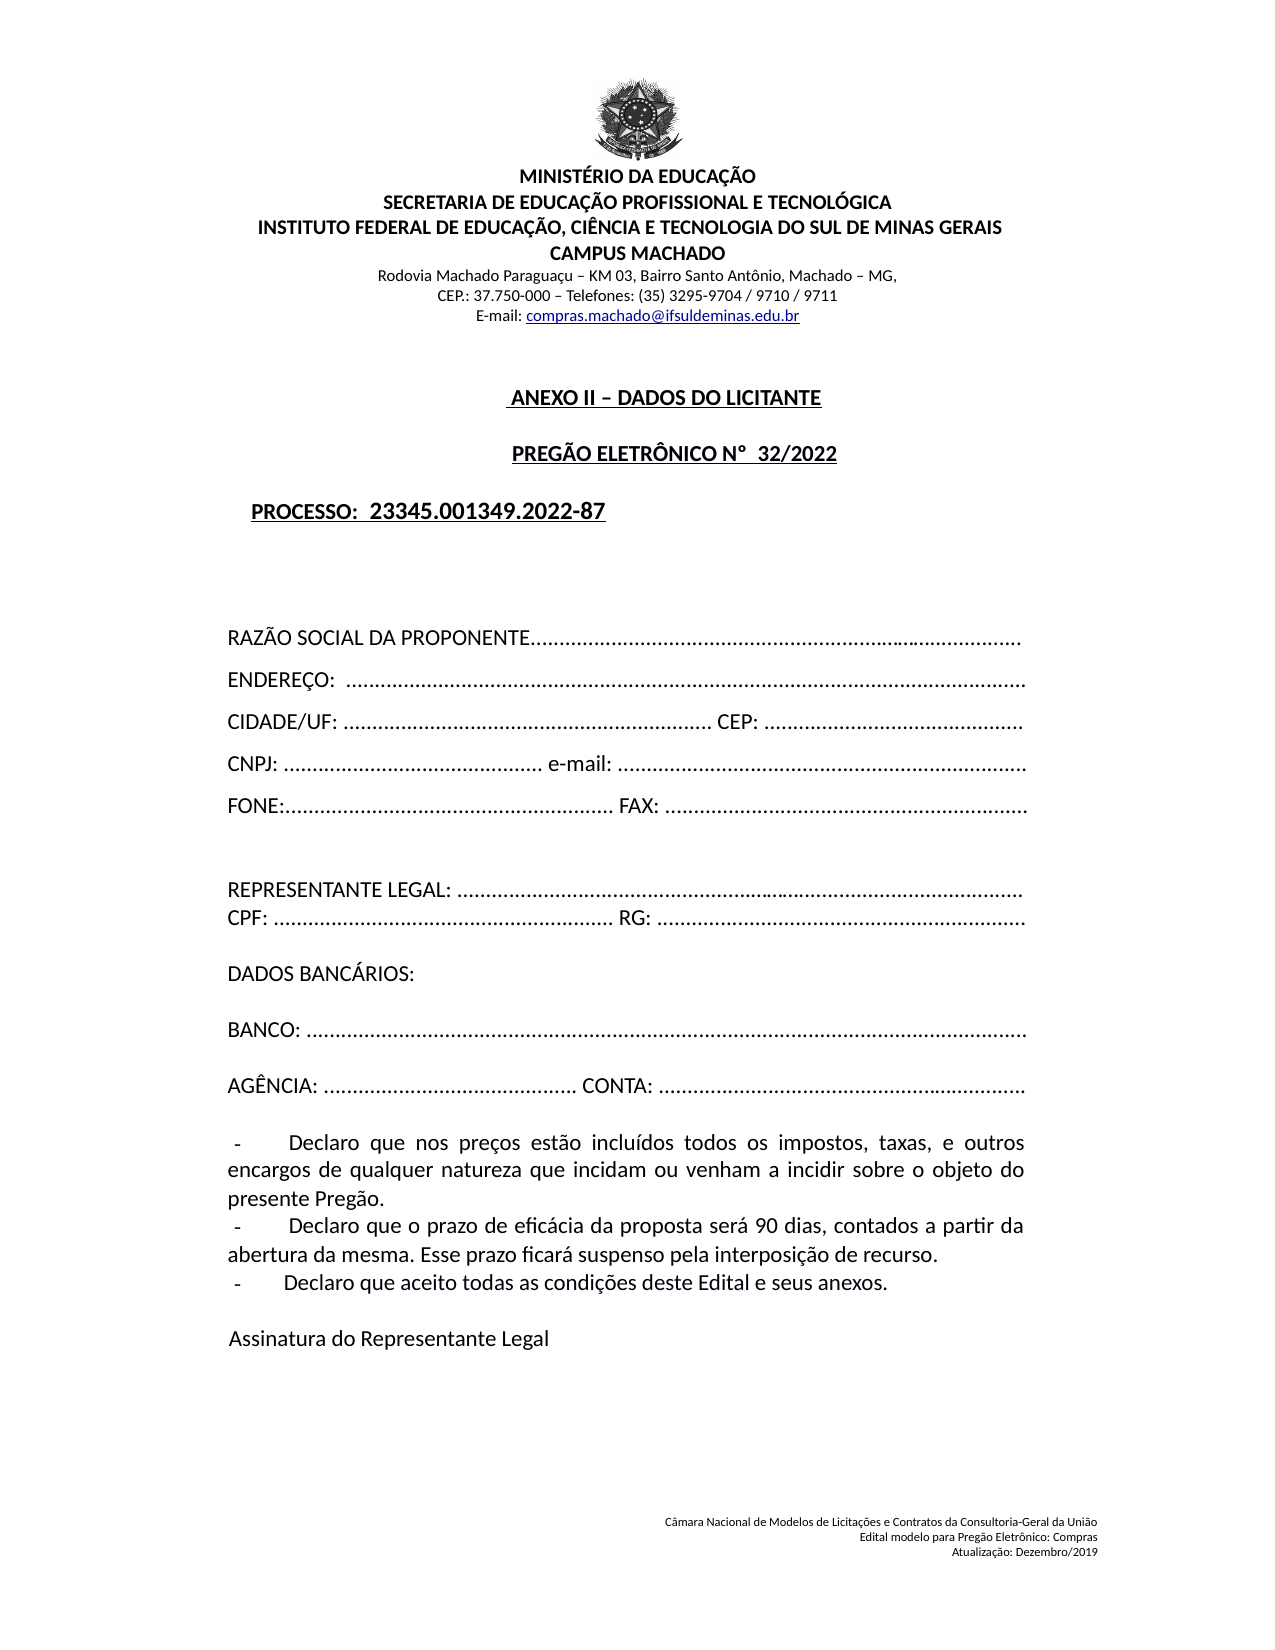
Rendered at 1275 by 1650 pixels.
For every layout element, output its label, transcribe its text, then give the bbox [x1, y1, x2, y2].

text RAZÃO SOCIAL DA PROPONENTE.............................................................………................ [227, 623, 1098, 651]
text ENDEREÇO: ...................................................................................................................... [227, 665, 1098, 693]
list Declaro que nos preços estão incluídos todos os impostos, taxas, e outros encargos de qualquer natureza que incidam ou venham a incidir sobre o objeto do presente Pregão. [227, 1128, 1026, 1212]
text PREGÃO ELETRÔNICO Nº 32/2022 [177, 439, 1098, 467]
text PROCESSO: 23345.001349.2022-87 [177, 495, 1098, 525]
list Declaro que o prazo de eficácia da proposta será 90 dias, contados a partir da abertura da mesma. Esse prazo ficará suspenso pela interposição de recurso. [227, 1212, 1026, 1268]
text CPF: ........................................................... RG: ................................................................ [227, 903, 1098, 931]
text REPRESENTANTE LEGAL: ...................................................………....................................... [227, 875, 1098, 903]
text CNPJ: ............................................. e-mail: ....................................................................... [227, 749, 1098, 777]
text BANCO: ............................................................................................................................. [227, 1016, 1098, 1043]
text Assinatura do Representante Legal [177, 1324, 1098, 1352]
text CIDADE/UF: ................................................................ CEP: ............................................. [227, 707, 1098, 735]
text ANEXO II – DADOS DO LICITANTE [177, 383, 1098, 411]
list Declaro que aceito todas as condições deste Edital e seus anexos. [227, 1268, 1026, 1296]
text DADOS BANCÁRIOS: [227, 959, 1098, 987]
text FONE:......................................................... FAX: ............................................................... [227, 791, 1098, 819]
text AGÊNCIA: ............................................ CONTA: ................................................…............. [227, 1072, 1098, 1099]
